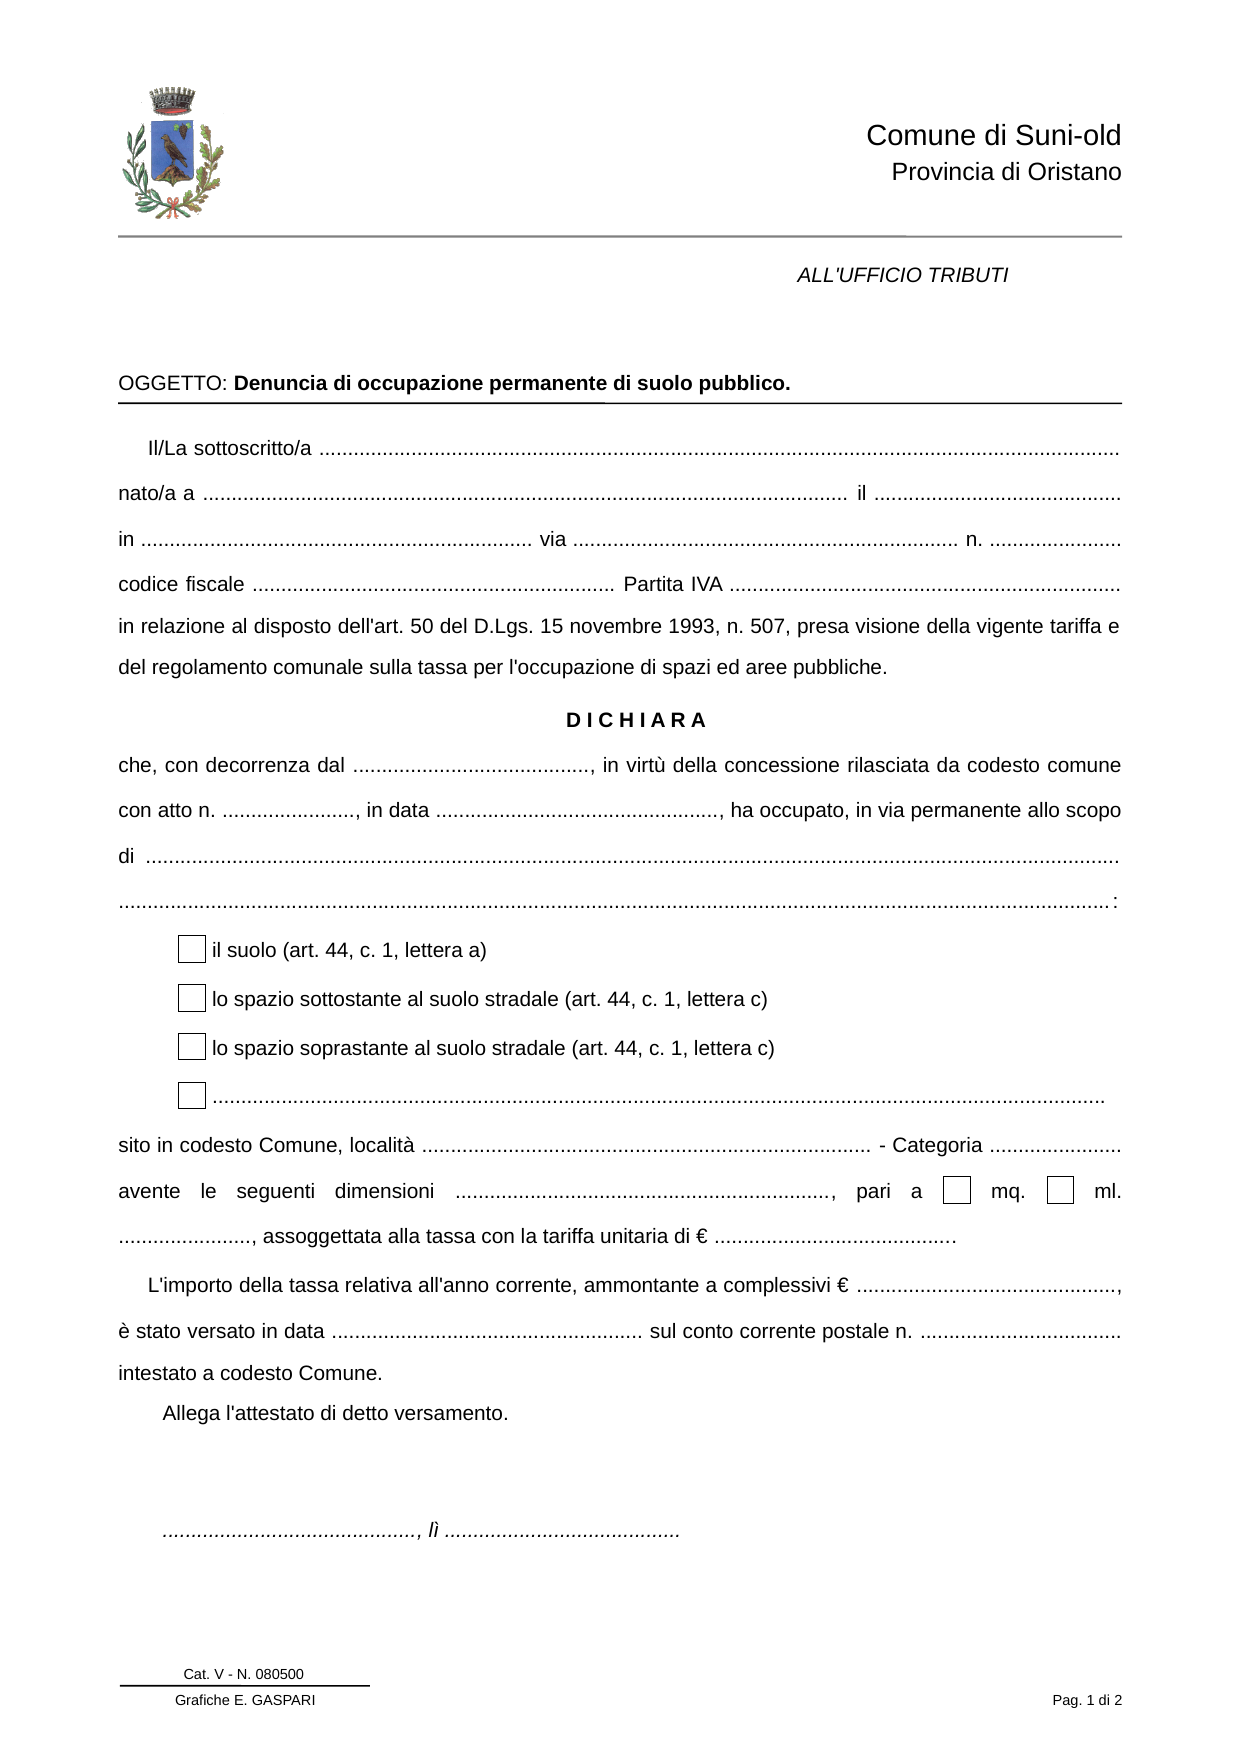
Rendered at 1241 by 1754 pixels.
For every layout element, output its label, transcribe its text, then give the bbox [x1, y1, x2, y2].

text lo spazio soprastante al suolo stradale (art. 44, c. 1, lettera c) [177, 1032, 944, 1061]
text L'importo della tassa relativa all'anno corrente, ammontante a complessivi € ............................................., è stato versato in data ...................................................... sul conto corrente postale n. ................................... intestato a codesto Comune. [118, 1269, 1122, 1384]
text ........................................................................................................................................................... [118, 1081, 1122, 1109]
text il suolo (art. 44, c. 1, lettera a) [177, 934, 1122, 963]
text Provincia di Oristano [224, 157, 1122, 185]
text Allega l'attestato di detto versamento. [162, 1401, 1122, 1425]
text ............................................, lì ......................................... [162, 1514, 1122, 1542]
text Il/La sottoscritto/a ........................................................................................................................................... nato/a a ................................................................................................................ il ........................................... in .................................................................... via ................................................................... n. ....................... codice fiscale ............................................................... Partita IVA .................................................................... in relazione al disposto dell'art. 50 del D.Lgs. 15 novembre 1993, n. 507, presa visione della vigente tariffa e del regolamento comunale sulla tassa per l'occupazione di spazi ed aree pubbliche. [118, 432, 1122, 679]
text lo spazio sottostante al suolo stradale (art. 44, c. 1, lettera c) [177, 983, 944, 1012]
subtitle ALL'UFFICIO TRIBUTI [797, 263, 1122, 287]
text OGGETTO: Denuncia di occupazione permanente di suolo pubblico. [118, 371, 1122, 395]
picture [122, 87, 224, 219]
text D I C H I A R A [566, 708, 1122, 732]
text Comune di Suni-old [224, 118, 1122, 152]
text sito in codesto Comune, località .............................................................................. - Categoria ....................... avente le seguenti dimensioni ................................................................., pari a mq. ml. ......................., assoggettata alla tassa con la tariffa unitaria di € .......................................... [118, 1129, 1122, 1249]
text che, con decorrenza dal ........................................., in virtù della concessione rilasciata da codesto comune con atto n. ......................., in data ................................................., ha occupato, in via permanente allo scopo di ......................................................................................................................................................................... ............................................................................................................................................................................: [118, 749, 1122, 914]
